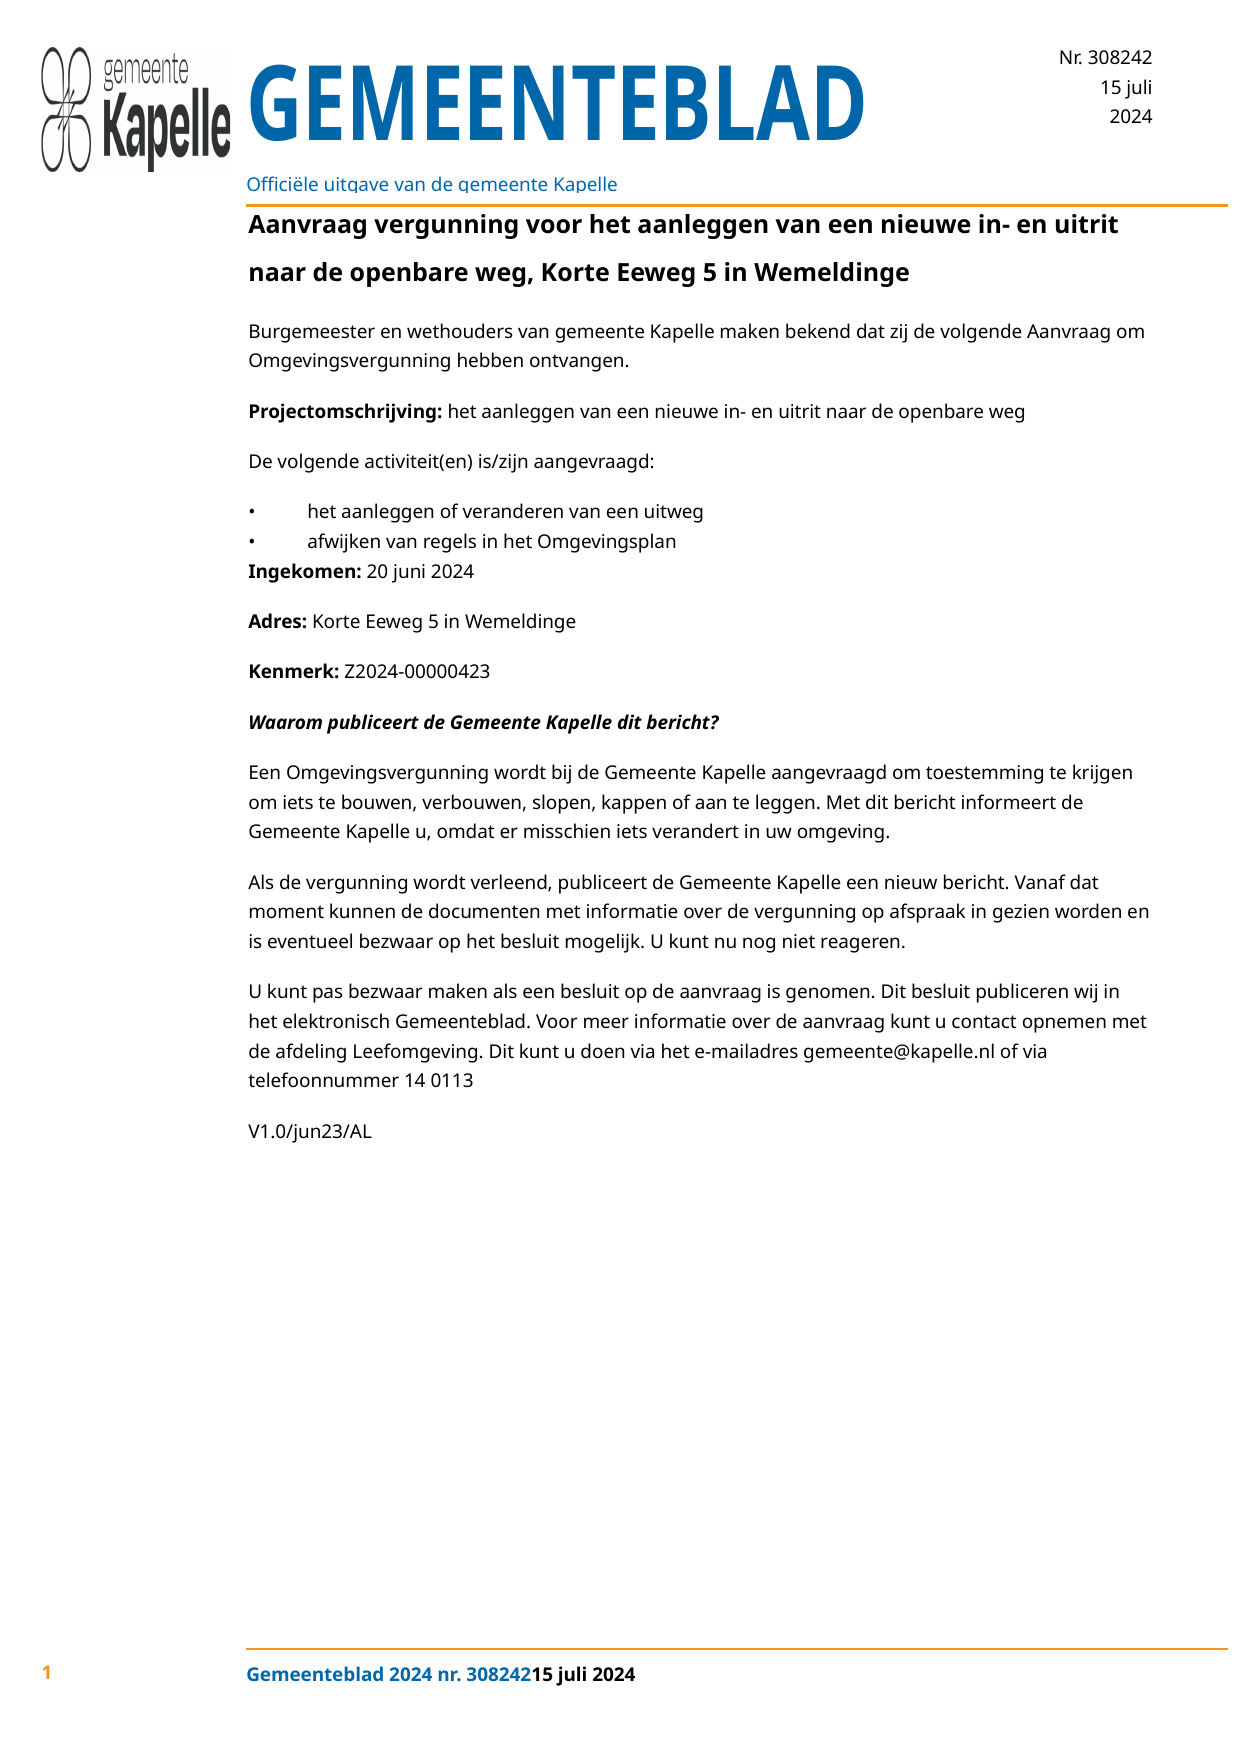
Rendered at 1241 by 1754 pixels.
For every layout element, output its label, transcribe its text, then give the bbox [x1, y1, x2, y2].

text Als de vergunning wordt verleend, publiceert de Gemeente Kapelle een nieuw bericht. Vanaf dat moment kunnen de documenten met informatie over de vergunning op afspraak in gezien worden en is eventueel bezwaar op het besluit mogelijk. U kunt nu nog niet reageren. [248, 869, 1152, 954]
text De volgende activiteit(en) is/zijn aangevraagd: [248, 448, 1152, 474]
text Aanvraag vergunning voor het aanleggen van een nieuwe in- en uitrit naar de openbare weg, Korte Eeweg 5 in Wemeldinge [248, 207, 1152, 288]
picture [41, 47, 231, 172]
text Ingekomen: 20 juni 2024 [248, 558, 1152, 584]
text Projectomschrijving: het aanleggen van een nieuwe in- en uitrit naar de openbare weg [248, 398, 1152, 424]
list het aanleggen of veranderen van een uitweg [248, 499, 1152, 524]
text V1.0/jun23/AL [248, 1118, 1152, 1144]
text Waarom publiceert de Gemeente Kapelle dit bericht? [248, 709, 1152, 735]
text Adres: Korte Eeweg 5 in Wemeldinge [248, 608, 1152, 634]
text Kenmerk: Z2024-00000423 [248, 659, 1152, 684]
list afwijken van regels in het Omgevingsplan [248, 528, 1152, 554]
text U kunt pas bezwaar maken als een besluit op de aanvraag is genomen. Dit besluit publiceren wij in het elektronisch Gemeenteblad. Voor meer informatie over de aanvraag kunt u contact opnemen met de afdeling Leefomgeving. Dit kunt u doen via het e-mailadres gemeente@kapelle.nl of via telefoonnummer 14 0113 [248, 979, 1152, 1093]
text Een Omgevingsvergunning wordt bij de Gemeente Kapelle aangevraagd om toestemming te krijgen om iets te bouwen, verbouwen, slopen, kappen of aan te leggen. Met dit bericht informeert de Gemeente Kapelle u, omdat er misschien iets verandert in uw omgeving. [248, 759, 1152, 844]
text Burgemeester en wethouders van gemeente Kapelle maken bekend dat zij de volgende Aanvraag om Omgevingsvergunning hebben ontvangen. [248, 318, 1152, 373]
